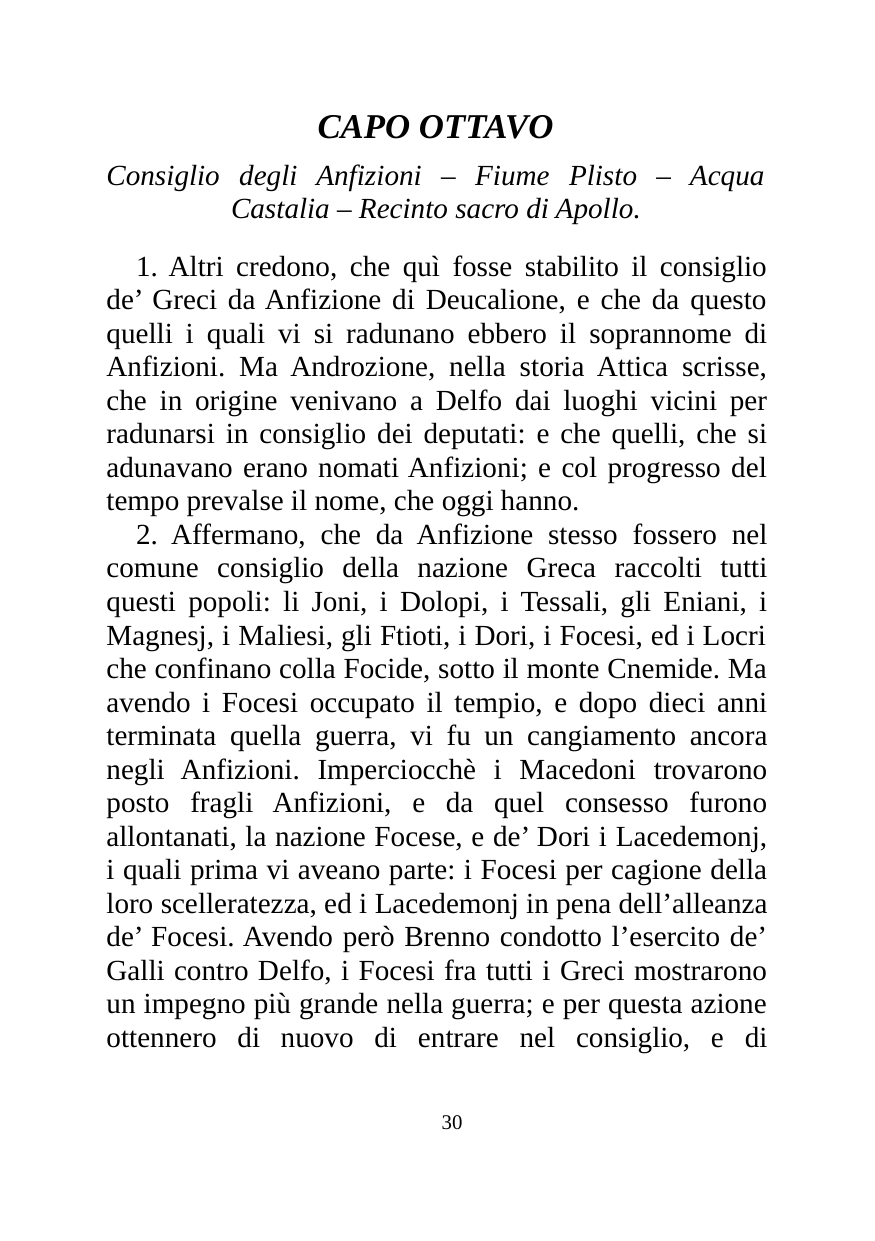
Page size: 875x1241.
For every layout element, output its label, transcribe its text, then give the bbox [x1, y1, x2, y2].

subtitle CAPO OTTAVO [106, 106, 768, 146]
text Consiglio degli Anfizioni – Fiume Plisto – Acqua Castalia – Recinto sacro di Apollo. [106, 158, 768, 225]
text 2. Affermano, che da Anfizione stesso fossero nel comune consiglio della nazione Greca raccolti tutti questi popoli: li Joni, i Dolopi, i Tessali, gli Eniani, i Magnesj, i Maliesi, gli Ftioti, i Dori, i Focesi, ed i Locri che confinano colla Focide, sotto il monte Cnemide. Ma avendo i Focesi occupato il tempio, e dopo dieci anni terminata quella guerra, vi fu un cangiamento ancora negli Anfizioni. Imperciocchè i Macedoni trovarono posto fragli Anfizioni, e da quel consesso furono allontanati, la nazione Focese, e de’ Dori i Lacedemonj, i quali prima vi aveano parte: i Focesi per cagione della loro scelleratezza, ed i Lacedemonj in pena dell’alleanza de’ Focesi. Avendo però Brenno condotto l’esercito de’ Galli contro Delfo, i Focesi fra tutti i Greci mostrarono un impegno più grande nella guerra; e per questa azione ottennero di nuovo di entrare nel consiglio, e di [106, 517, 768, 1054]
text 1. Altri credono, che quì fosse stabilito il consiglio de’ Greci da Anfizione di Deucalione, e che da questo quelli i quali vi si radunano ebbero il soprannome di Anfizioni. Ma Androzione, nella storia Attica scrisse, che in origine venivano a Delfo dai luoghi vicini per radunarsi in consiglio dei deputati: e che quelli, che si adunavano erano nomati Anfizioni; e col progresso del tempo prevalse il nome, che oggi hanno. [106, 249, 768, 517]
